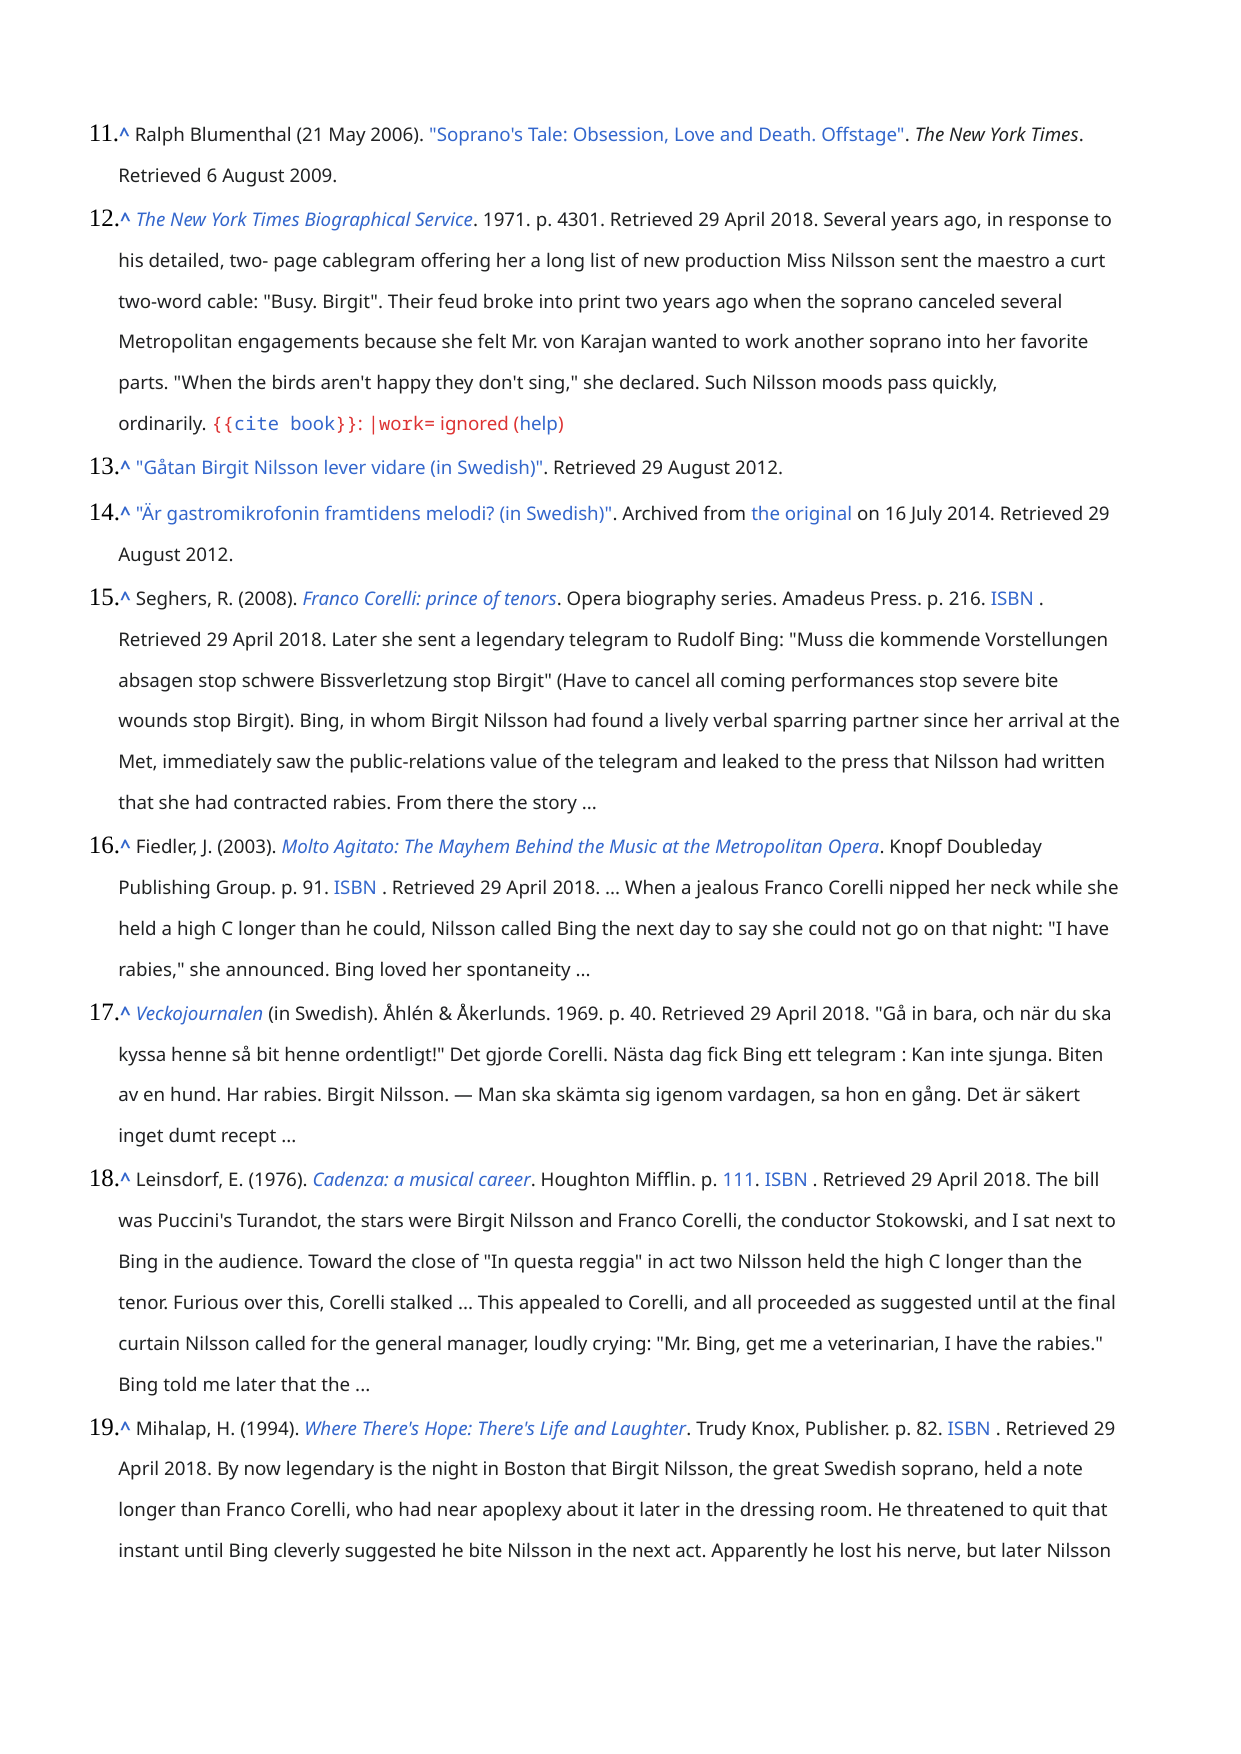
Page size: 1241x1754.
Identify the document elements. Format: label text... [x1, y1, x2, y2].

list ^ Seghers, R. (2008). Franco Corelli: prince of tenors. Opera biography series. Amadeus Press. p. 216. ISBN . Retrieved 29 April 2018. Later she sent a legendary telegram to Rudolf Bing: "Muss die kommende Vorstellungen absagen stop schwere Bissverletzung stop Birgit" (Have to cancel all coming performances stop severe bite wounds stop Birgit). Bing, in whom Birgit Nilsson had found a lively verbal sparring partner since her arrival at the Met, immediately saw the public-relations value of the telegram and leaked to the press that Nilsson had written that she had contracted rabies. From there the story ... [118, 582, 1122, 815]
list ^ Veckojournalen (in Swedish). Åhlén & Åkerlunds. 1969. p. 40. Retrieved 29 April 2018. "Gå in bara, och när du ska kyssa henne så bit henne ordentligt!" Det gjorde Corelli. Nästa dag fick Bing ett telegram : Kan inte sjunga. Biten av en hund. Har rabies. Birgit Nilsson. — Man ska skämta sig igenom vardagen, sa hon en gång. Det är säkert inget dumt recept ... [118, 997, 1122, 1148]
list ^ "Gåtan Birgit Nilsson lever vidare (in Swedish)". Retrieved 29 August 2012. [118, 451, 1122, 480]
list ^ The New York Times Biographical Service. 1971. p. 4301. Retrieved 29 April 2018. Several years ago, in response to his detailed, two- page cablegram offering her a long list of new production Miss Nilsson sent the maestro a curt two-word cable: "Busy. Birgit". Their feud broke into print two years ago when the soprano canceled several Metropolitan engagements because she felt Mr. von Karajan wanted to work another soprano into her favorite parts. "When the birds aren't happy they don't sing," she declared. Such Nilsson moods pass quickly, ordinarily. {{cite book}}: |work= ignored (help) [118, 203, 1122, 436]
list ^ Mihalap, H. (1994). Where There's Hope: There's Life and Laughter. Trudy Knox, Publisher. p. 82. ISBN . Retrieved 29 April 2018. By now legendary is the night in Boston that Birgit Nilsson, the great Swedish soprano, held a note longer than Franco Corelli, who had near apoplexy about it later in the dressing room. He threatened to quit that instant until Bing cleverly suggested he bite Nilsson in the next act. Apparently he lost his nerve, but later Nilsson [118, 1412, 1122, 1563]
list ^ "Är gastromikrofonin framtidens melodi? (in Swedish)". Archived from the original on 16 July 2014. Retrieved 29 August 2012. [118, 497, 1122, 567]
list ^ Leinsdorf, E. (1976). Cadenza: a musical career. Houghton Mifflin. p. 111. ISBN . Retrieved 29 April 2018. The bill was Puccini's Turandot, the stars were Birgit Nilsson and Franco Corelli, the conductor Stokowski, and I sat next to Bing in the audience. Toward the close of "In questa reggia" in act two Nilsson held the high C longer than the tenor. Furious over this, Corelli stalked ... This appealed to Corelli, and all proceeded as suggested until at the final curtain Nilsson called for the general manager, loudly crying: "Mr. Bing, get me a veterinarian, I have the rabies." Bing told me later that the ... [118, 1163, 1122, 1396]
list ^ Ralph Blumenthal (21 May 2006). "Soprano's Tale: Obsession, Love and Death. Offstage". The New York Times. Retrieved 6 August 2009. [118, 118, 1122, 188]
list ^ Fiedler, J. (2003). Molto Agitato: The Mayhem Behind the Music at the Metropolitan Opera. Knopf Doubleday Publishing Group. p. 91. ISBN . Retrieved 29 April 2018. ... When a jealous Franco Corelli nipped her neck while she held a high C longer than he could, Nilsson called Bing the next day to say she could not go on that night: "I have rabies," she announced. Bing loved her spontaneity ... [118, 830, 1122, 982]
